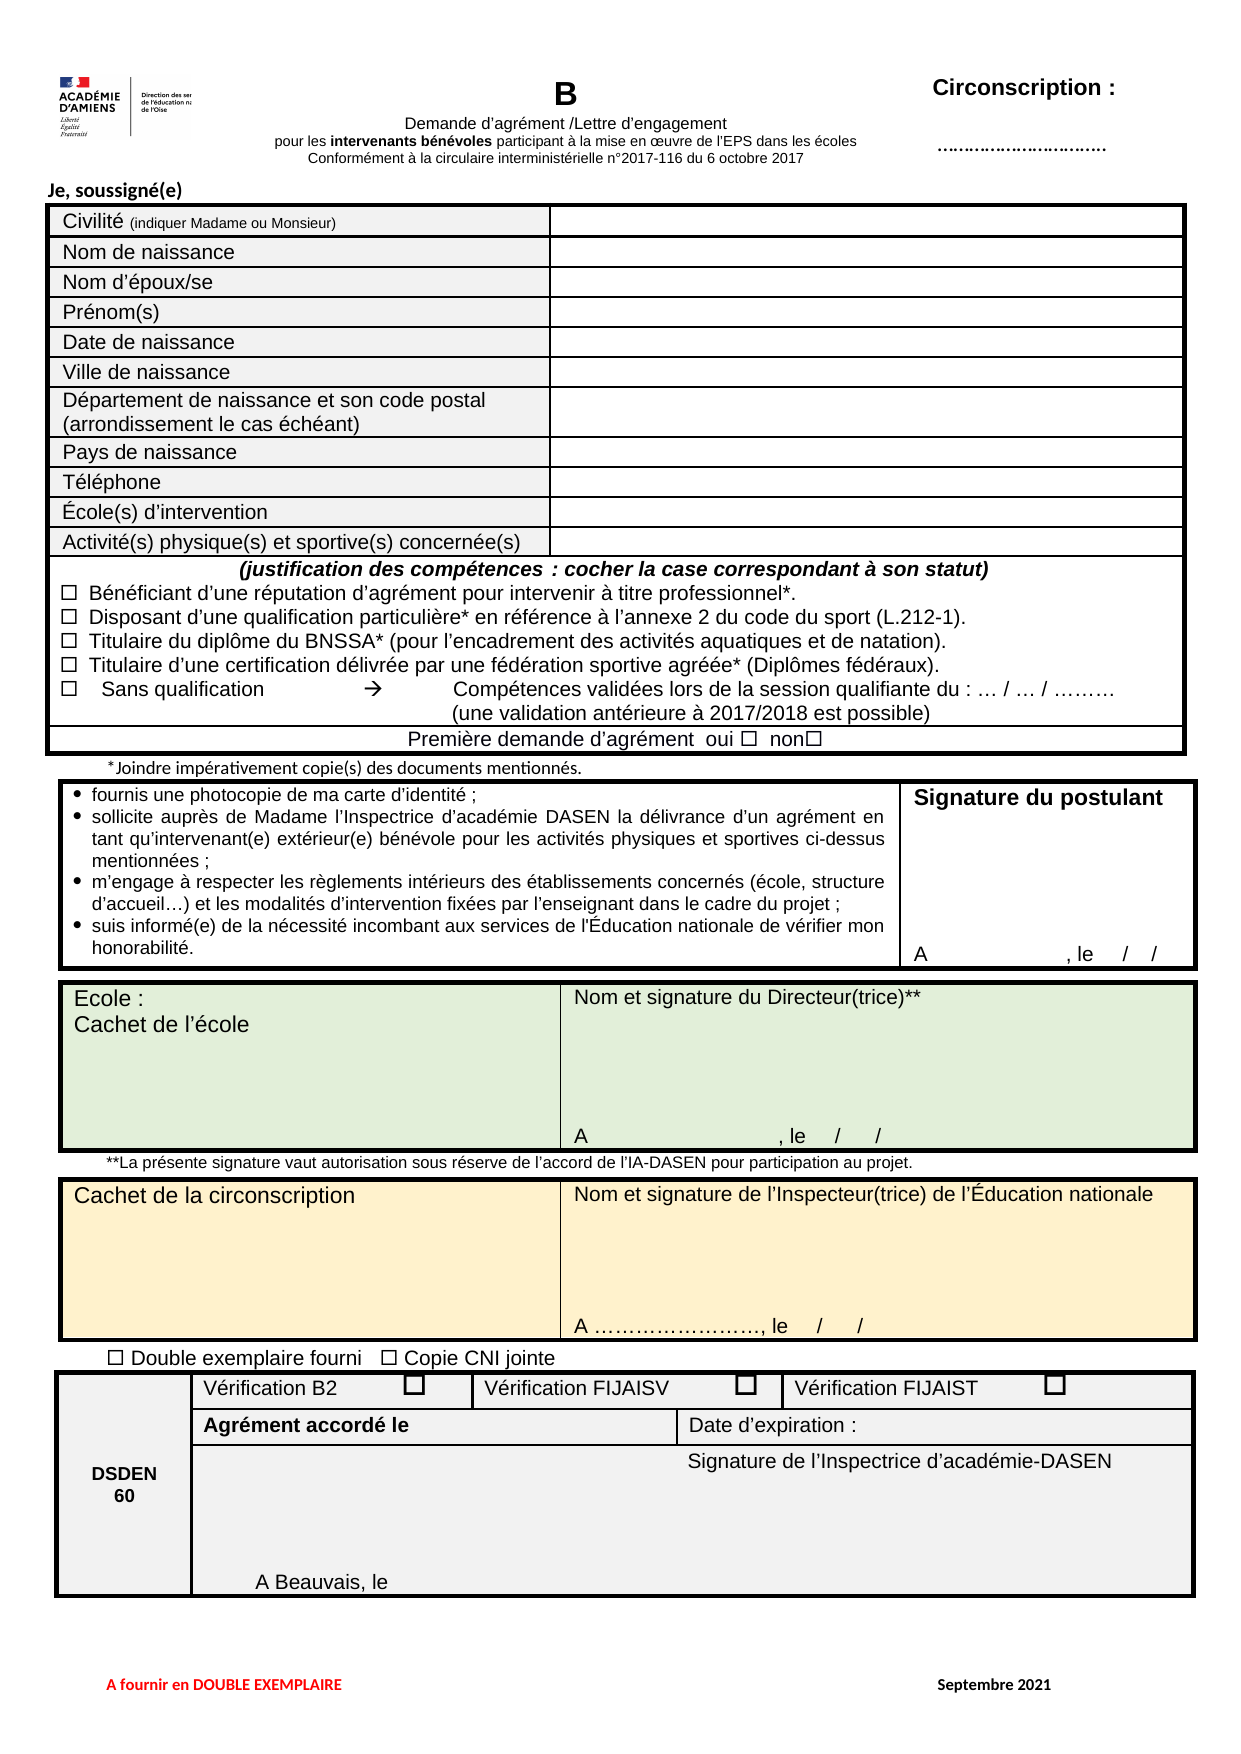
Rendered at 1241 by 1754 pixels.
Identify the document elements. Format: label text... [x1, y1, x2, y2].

table_cell Téléphone [50, 468, 549, 496]
table_header Vérification FIJAIST  [784, 1375, 1191, 1408]
table_header Ecole : Cachet de l’école [63, 985, 560, 1148]
table_cell [551, 498, 1182, 526]
table_cell (justification des compétences : cocher la case correspondant à son statut) Bénéficiant d’une réputation d’agrément pour intervenir à titre professionnel*. Disposant d’une qualification particulière* en référence à l’annexe 2 du code du sport (L.212-1). Titulaire du diplôme du BNSSA* (pour l’encadrement des activités aquatiques et de natation). Titulaire d’une certification délivrée par une fédération sportive agréée* (Diplômes fédéraux).  Sans qualification  Compétences validées lors de la session qualifiante du : … / … / ……… (une validation antérieure à 2017/2018 est possible) [50, 557, 1182, 725]
table_cell [551, 388, 1182, 436]
table_header Nom et signature de l’Inspecteur(trice) de l’Éducation nationale A ……………………, le / / [561, 1182, 1193, 1337]
table_cell Signature de l’Inspectrice d’académie-DASEN A Beauvais, le [193, 1446, 1191, 1594]
table_cell Date d’expiration : [678, 1410, 1191, 1444]
table_cell Civilité (indiquer Madame ou Monsieur) [50, 207, 549, 235]
table_header DSDEN 60 [59, 1375, 190, 1594]
table_cell [551, 468, 1182, 496]
table_cell Prénom(s) [50, 298, 549, 326]
table_cell [551, 268, 1182, 296]
table_header Vérification B2  [193, 1375, 471, 1408]
table_header Je, soussigné(e) [47, 177, 1185, 203]
table_header Cachet de la circonscription [63, 1182, 560, 1337]
table_cell [551, 328, 1182, 356]
table_cell [551, 358, 1182, 386]
table_cell Département de naissance et son code postal (arrondissement le cas échéant) [50, 388, 549, 436]
table_header Vérification FIJAISV  [474, 1375, 781, 1408]
text **La présente signature vaut autorisation sous réserve de l’accord de l’IA-DASEN pour participation au projet. [106, 1153, 1101, 1172]
table_header Nom et signature du Directeur(trice)** A , le / / [561, 985, 1193, 1148]
text  Double exemplaire fourni  Copie CNI jointe [106, 1346, 1157, 1370]
table_cell Date de naissance [50, 328, 549, 356]
table_cell École(s) d’intervention [50, 498, 549, 526]
table_cell [551, 298, 1182, 326]
table_header fournis une photocopie de ma carte d’identité ; sollicite auprès de Madame l’Inspectrice d’académie DASEN la délivrance d’un agrément en tant qu’intervenant(e) extérieur(e) bénévole pour les activités physiques et sportives ci-dessus mentionnées ; m’engage à respecter les règlements intérieurs des établissements concernés (école, structure d’accueil…) et les modalités d’intervention fixées par l’enseignant dans le cadre du projet ; suis informé(e) de la nécessité incombant aux services de l'Éducation nationale de vérifier mon honorabilité. [63, 784, 899, 966]
table_cell Première demande d’agrément oui  non [50, 727, 1182, 751]
table_header Signature du postulant A , le / / [901, 784, 1193, 966]
table_cell Pays de naissance [50, 438, 549, 466]
table_cell Activité(s) physique(s) et sportive(s) concernée(s) [50, 528, 549, 555]
table_cell Ville de naissance [50, 358, 549, 386]
table_cell [551, 207, 1182, 235]
text *Joindre impérativement copie(s) des documents mentionnés. [106, 756, 1157, 779]
table_cell Nom d’époux/se [50, 268, 549, 296]
table_cell [551, 238, 1182, 266]
table_cell [551, 438, 1182, 466]
table_cell [551, 528, 1182, 555]
table_cell Agrément accordé le [193, 1410, 676, 1444]
table_cell Nom de naissance [50, 238, 549, 266]
